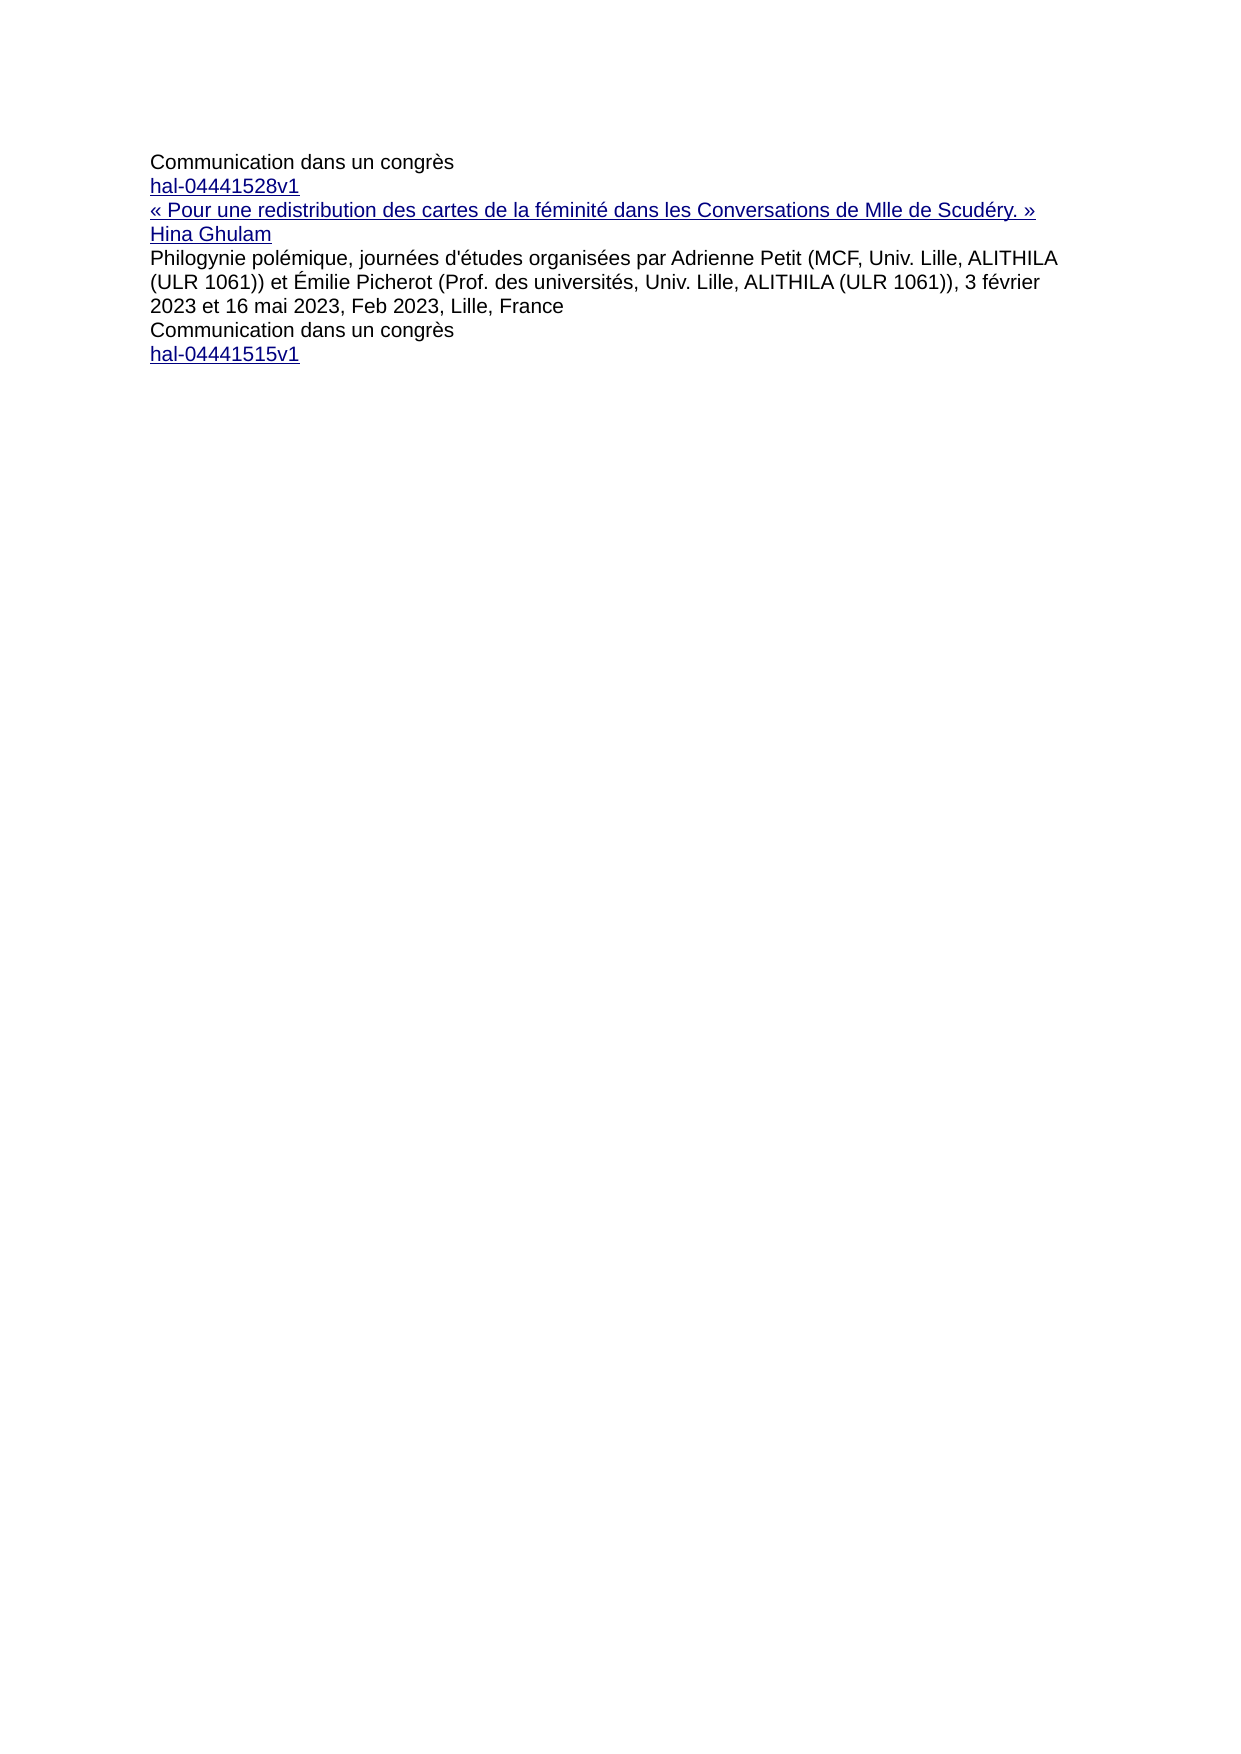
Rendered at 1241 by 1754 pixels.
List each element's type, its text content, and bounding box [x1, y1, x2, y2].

table_cell « Pour une redistribution des cartes de la féminité dans les Conversations de Mlle de Scudéry. » Hina Ghulam Philogynie polémique, journées d'études organisées par Adrienne Petit (MCF, Univ. Lille, ALITHILA (ULR 1061)) et Émilie Picherot (Prof. des universités, Univ. Lille, ALITHILA (ULR 1061)), 3 février 2023 et 16 mai 2023, Feb 2023, Lille, France Communication dans un congrès hal-04441515v1 [150, 198, 1090, 366]
table_cell Communication dans un congrès hal-04441528v1 [150, 150, 1090, 198]
